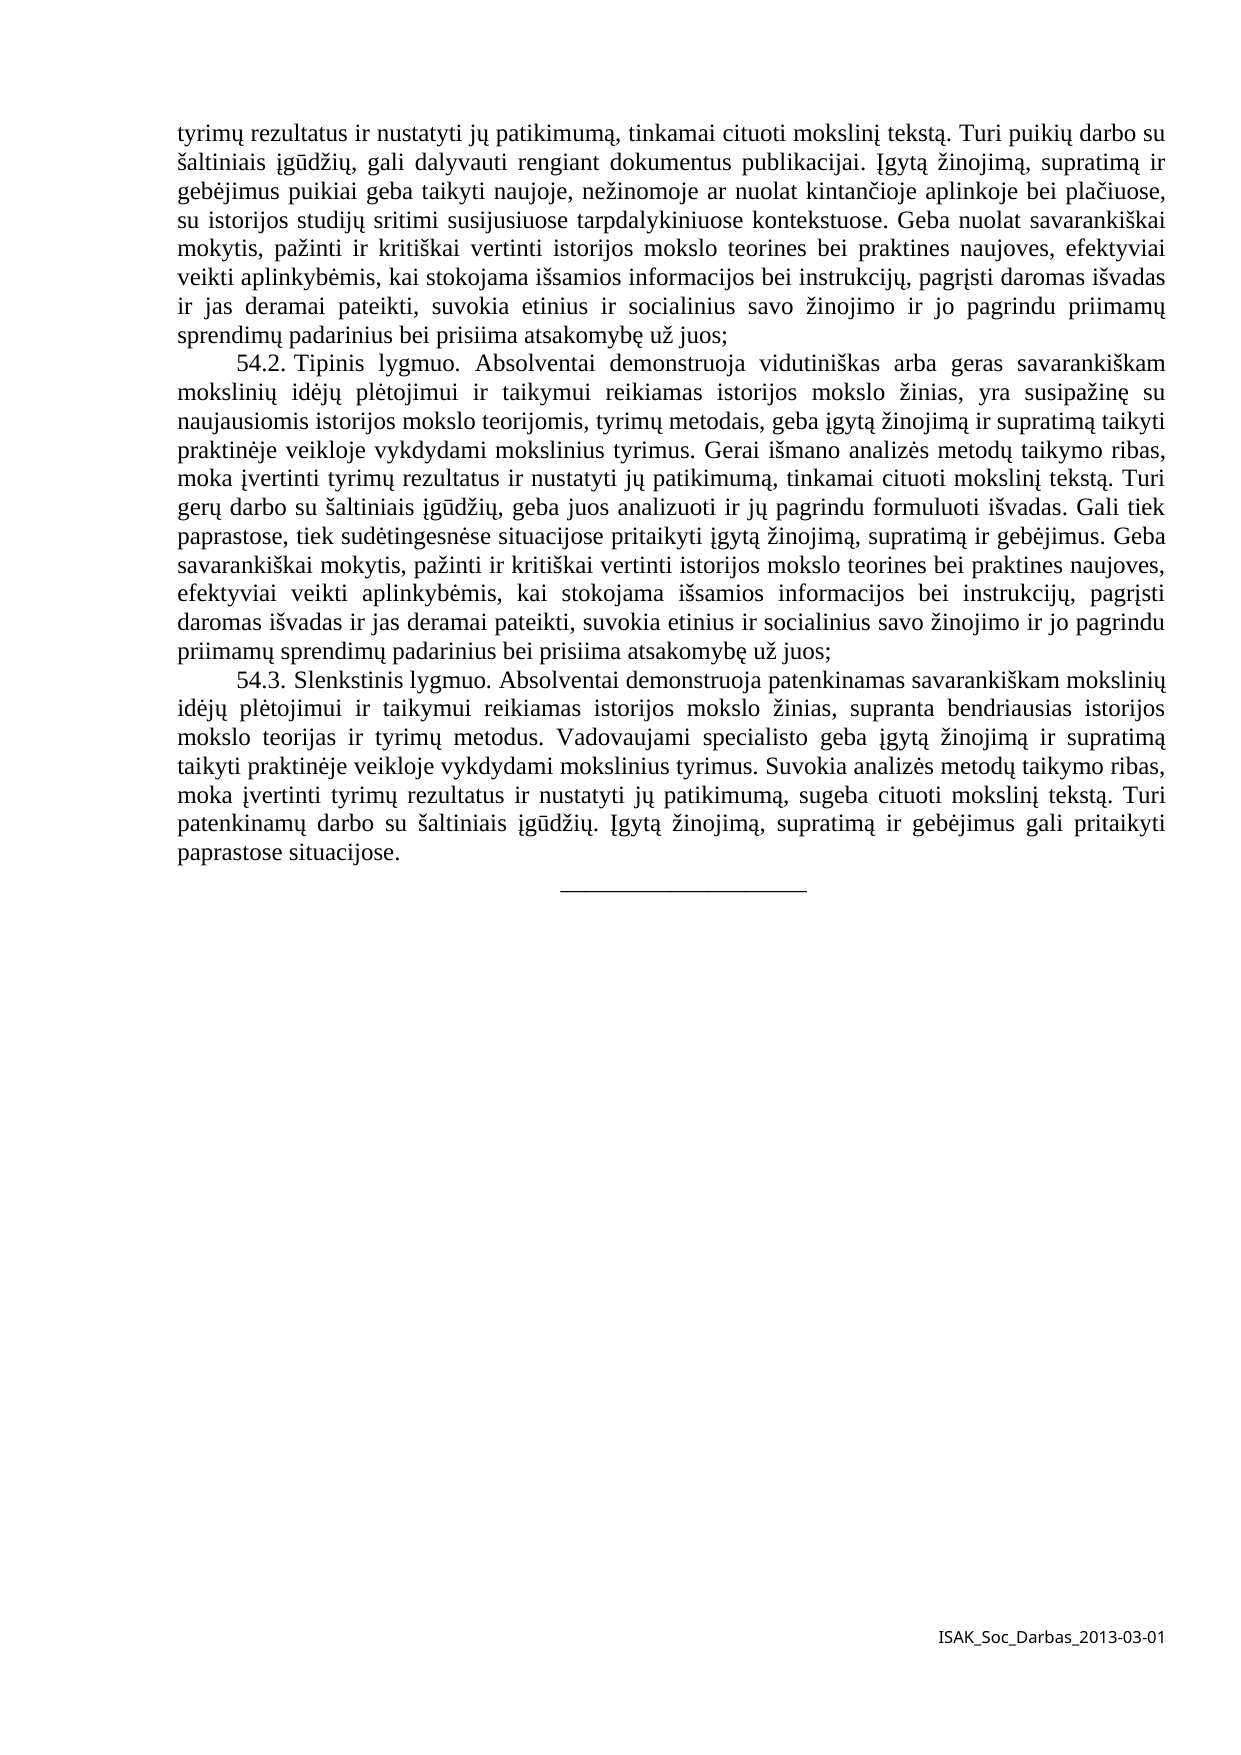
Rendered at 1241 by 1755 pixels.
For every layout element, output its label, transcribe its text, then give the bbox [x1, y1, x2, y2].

text tyrimų rezultatus ir nustatyti jų patikimumą, tinkamai cituoti mokslinį tekstą. Turi puikių darbo su šaltiniais įgūdžių, gali dalyvauti rengiant dokumentus publikacijai. Įgytą žinojimą, supratimą ir gebėjimus puikiai geba taikyti naujoje, nežinomoje ar nuolat kintančioje aplinkoje bei plačiuose, su istorijos studijų sritimi susijusiuose tarpdalykiniuose kontekstuose. Geba nuolat savarankiškai mokytis, pažinti ir kritiškai vertinti istorijos mokslo teorines bei praktines naujoves, efektyviai veikti aplinkybėmis, kai stokojama išsamios informacijos bei instrukcijų, pagrįsti daromas išvadas ir jas deramai pateikti, suvokia etinius ir socialinius savo žinojimo ir jo pagrindu priimamų sprendimų padarinius bei prisiima atsakomybę už juos; [177, 118, 1167, 348]
text ____________________ [214, 866, 1152, 895]
text 54.3. Slenkstinis lygmuo. Absolventai demonstruoja patenkinamas savarankiškam mokslinių idėjų plėtojimui ir taikymui reikiamas istorijos mokslo žinias, supranta bendriausias istorijos mokslo teorijas ir tyrimų metodus. Vadovaujami specialisto geba įgytą žinojimą ir supratimą taikyti praktinėje veikloje vykdydami mokslinius tyrimus. Suvokia analizės metodų taikymo ribas, moka įvertinti tyrimų rezultatus ir nustatyti jų patikimumą, sugeba cituoti mokslinį tekstą. Turi patenkinamų darbo su šaltiniais įgūdžių. Įgytą žinojimą, supratimą ir gebėjimus gali pritaikyti paprastose situacijose. [177, 665, 1167, 866]
text 54.2. Tipinis lygmuo. Absolventai demonstruoja vidutiniškas arba geras savarankiškam mokslinių idėjų plėtojimui ir taikymui reikiamas istorijos mokslo žinias, yra susipažinę su naujausiomis istorijos mokslo teorijomis, tyrimų metodais, geba įgytą žinojimą ir supratimą taikyti praktinėje veikloje vykdydami mokslinius tyrimus. Gerai išmano analizės metodų taikymo ribas, moka įvertinti tyrimų rezultatus ir nustatyti jų patikimumą, tinkamai cituoti mokslinį tekstą. Turi gerų darbo su šaltiniais įgūdžių, geba juos analizuoti ir jų pagrindu formuluoti išvadas. Gali tiek paprastose, tiek sudėtingesnėse situacijose pritaikyti įgytą žinojimą, supratimą ir gebėjimus. Geba savarankiškai mokytis, pažinti ir kritiškai vertinti istorijos mokslo teorines bei praktines naujoves, efektyviai veikti aplinkybėmis, kai stokojama išsamios informacijos bei instrukcijų, pagrįsti daromas išvadas ir jas deramai pateikti, suvokia etinius ir socialinius savo žinojimo ir jo pagrindu priimamų sprendimų padarinius bei prisiima atsakomybę už juos; [177, 348, 1167, 665]
